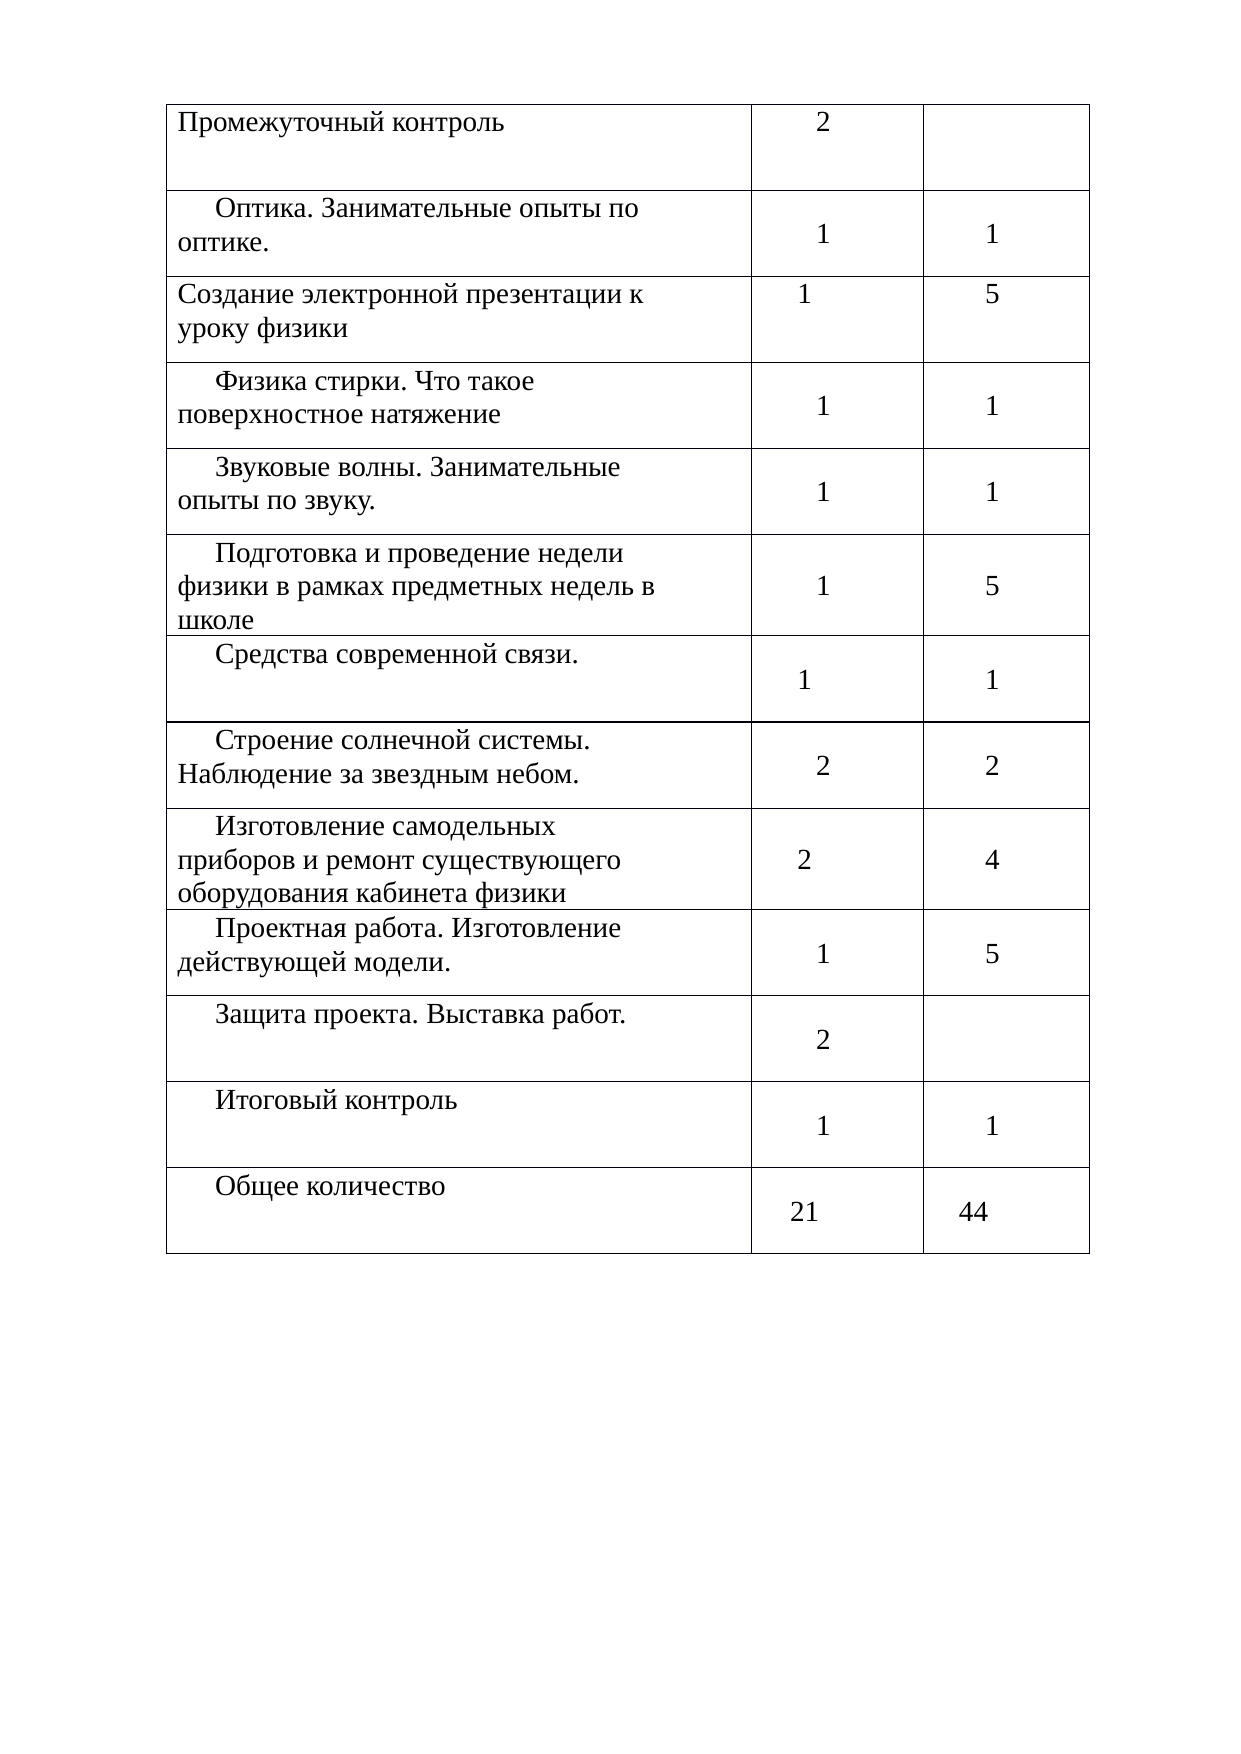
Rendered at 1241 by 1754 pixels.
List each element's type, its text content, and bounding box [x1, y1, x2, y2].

table_cell Итоговый контроль [167, 1082, 751, 1167]
table_cell 1 [752, 191, 923, 276]
table_cell Строение солнечной системы. Наблюдение за звездным небом. [167, 723, 751, 807]
table_cell Создание электронной презентации к уроку физики [167, 277, 751, 362]
table_cell 1 [924, 1082, 1089, 1167]
table_cell Подготовка и проведение недели физики в рамках предметных недель в школе [167, 535, 751, 635]
table_cell Средства современной связи. [167, 636, 751, 721]
table_cell 1 [752, 449, 923, 534]
table_cell 1 [752, 277, 923, 362]
table_cell 1 [752, 636, 923, 721]
table_cell Звуковые волны. Занимательные опыты по звуку. [167, 449, 751, 534]
table_cell 21 [752, 1168, 923, 1253]
table_cell 5 [924, 910, 1089, 995]
table_cell 5 [924, 535, 1089, 635]
table_cell 2 [752, 809, 923, 909]
table_cell 1 [752, 363, 923, 448]
table_cell 1 [752, 535, 923, 635]
table_cell Промежуточный контроль [167, 105, 751, 189]
table_cell [924, 105, 1089, 189]
table_cell 2 [752, 723, 923, 807]
table_cell Изготовление самодельных приборов и ремонт существующего оборудования кабинета физики [167, 809, 751, 909]
table_cell Общее количество [167, 1168, 751, 1253]
table_cell Проектная работа. Изготовление действующей модели. [167, 910, 751, 995]
table_cell [924, 996, 1089, 1081]
table_cell 2 [752, 105, 923, 189]
table_cell 2 [924, 723, 1089, 807]
table_cell Физика стирки. Что такое поверхностное натяжение [167, 363, 751, 448]
table_cell 5 [924, 277, 1089, 362]
table_cell 2 [752, 996, 923, 1081]
table_cell 1 [924, 363, 1089, 448]
table_cell 1 [752, 910, 923, 995]
table_cell 1 [924, 636, 1089, 721]
table_cell 1 [924, 191, 1089, 276]
table_cell Оптика. Занимательные опыты по оптике. [167, 191, 751, 276]
table_cell Защита проекта. Выставка работ. [167, 996, 751, 1081]
table_cell 44 [924, 1168, 1089, 1253]
table_cell 1 [752, 1082, 923, 1167]
table_cell 1 [924, 449, 1089, 534]
table_cell 4 [924, 809, 1089, 909]
